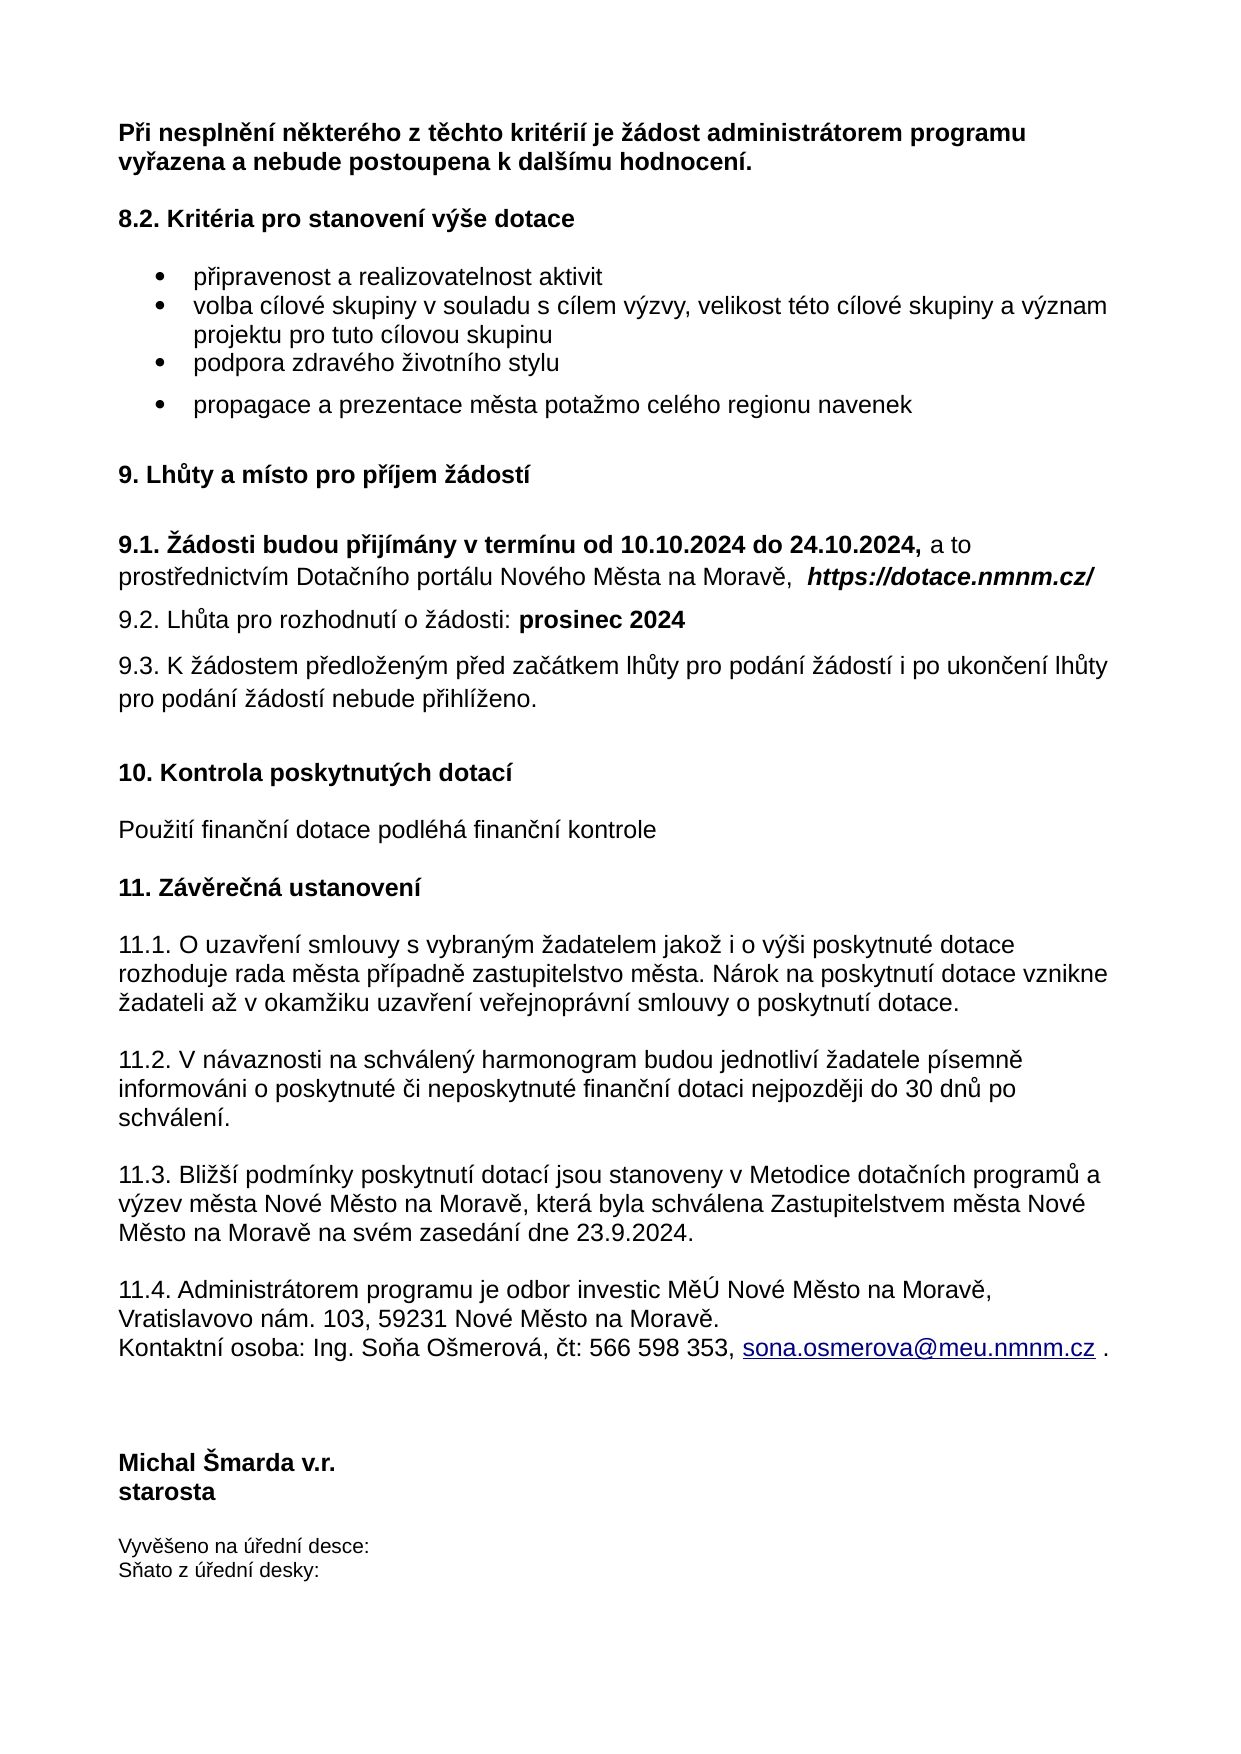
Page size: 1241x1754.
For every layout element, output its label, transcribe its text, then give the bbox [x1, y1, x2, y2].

text starosta [118, 1477, 1122, 1505]
text 11.3. Bližší podmínky poskytnutí dotací jsou stanoveny v Metodice dotačních programů a výzev města Nové Město na Moravě, která byla schválena Zastupitelstvem města Nové Město na Moravě na svém zasedání dne 23.9.2024. [118, 1160, 1122, 1247]
list podpora zdravého životního stylu [156, 348, 1122, 377]
text Vyvěšeno na úřední desce: [118, 1534, 1122, 1558]
text 9.2. Lhůta pro rozhodnutí o žádosti: prosinec 2024 [118, 605, 1122, 634]
text 10. Kontrola poskytnutých dotací [118, 758, 1122, 787]
text 9.3. K žádostem předloženým před začátkem lhůty pro podání žádostí i po ukončení lhůty pro podání žádostí nebude přihlíženo. [118, 651, 1122, 712]
text Michal Šmarda v.r. [118, 1448, 1122, 1477]
text 8.2. Kritéria pro stanovení výše dotace [118, 204, 1122, 233]
text 9. Lhůty a místo pro příjem žádostí [118, 460, 1122, 488]
text Kontaktní osoba: Ing. Soňa Ošmerová, čt: 566 598 353, sona.osmerova@meu.nmnm.cz . [118, 1333, 1122, 1362]
text 11.4. Administrátorem programu je odbor investic MěÚ Nové Město na Moravě, Vratislavovo nám. 103, 59231 Nové Město na Moravě. [118, 1275, 1122, 1333]
text 11. Závěrečná ustanovení [118, 873, 1122, 902]
text Sňato z úřední desky: [118, 1558, 1122, 1582]
text 9.1. Žádosti budou přijímány v termínu od 10.10.2024 do 24.10.2024, a to prostřednictvím Dotačního portálu Nového Města na Moravě, https://dotace.nmnm.cz/ [118, 530, 1122, 593]
list volba cílové skupiny v souladu s cílem výzvy, velikost této cílové skupiny a význam projektu pro tuto cílovou skupinu [156, 291, 1122, 348]
list propagace a prezentace města potažmo celého regionu navenek [156, 390, 1122, 418]
text 11.1. O uzavření smlouvy s vybraným žadatelem jakož i o výši poskytnuté dotace rozhoduje rada města případně zastupitelstvo města. Nárok na poskytnutí dotace vznikne žadateli až v okamžiku uzavření veřejnoprávní smlouvy o poskytnutí dotace. [118, 930, 1122, 1017]
list připravenost a realizovatelnost aktivit [156, 262, 1122, 291]
text Při nesplnění některého z těchto kritérií je žádost administrátorem programu vyřazena a nebude postoupena k dalšímu hodnocení. [118, 118, 1122, 176]
text 11.2. V návaznosti na schválený harmonogram budou jednotliví žadatele písemně informováni o poskytnuté či neposkytnuté finanční dotaci nejpozději do 30 dnů po schválení. [118, 1045, 1122, 1132]
text Použití finanční dotace podléhá finanční kontrole [118, 815, 1122, 844]
